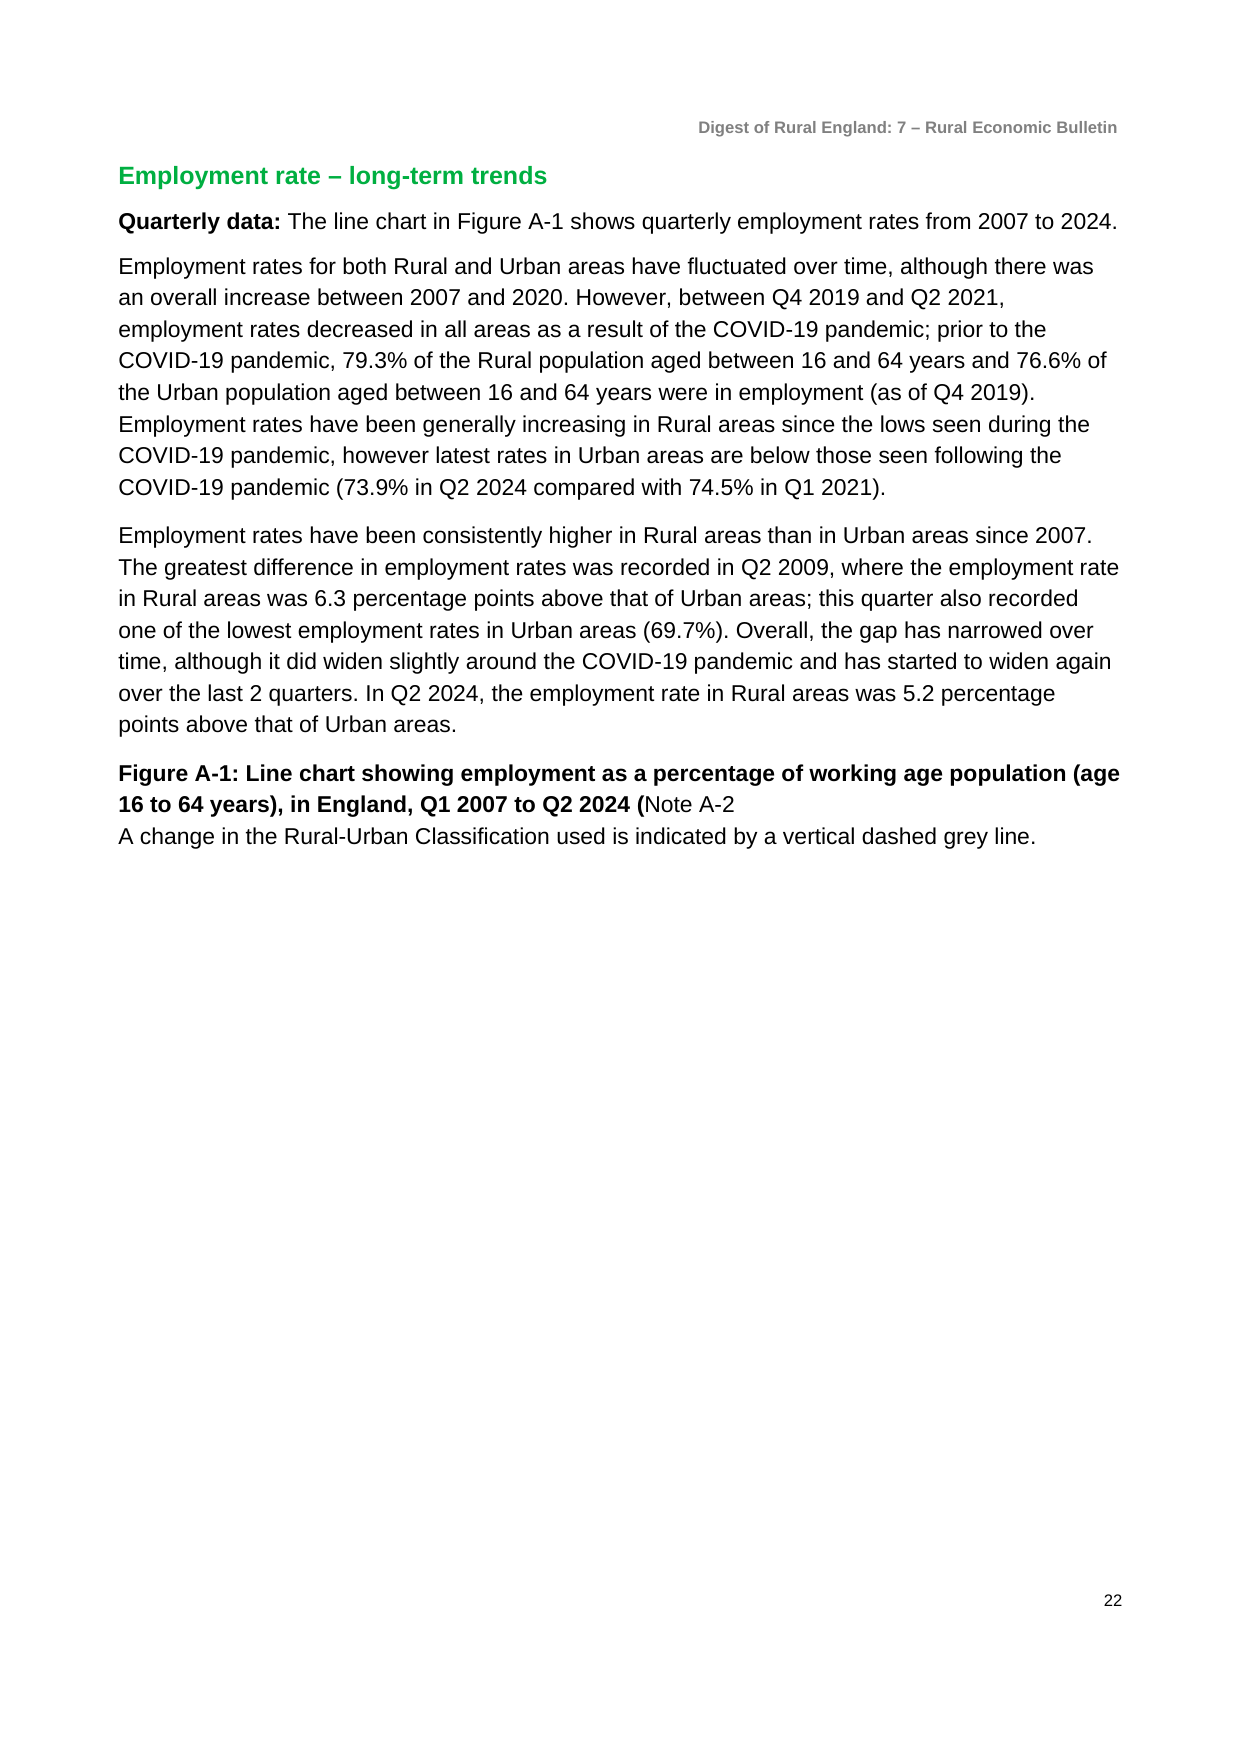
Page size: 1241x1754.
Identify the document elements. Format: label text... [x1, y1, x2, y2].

subtitle Employment rate – long-term trends [118, 161, 1122, 189]
text Employment rates for both Rural and Urban areas have fluctuated over time, although there was an overall increase between 2007 and 2020. However, between Q4 2019 and Q2 2021, employment rates decreased in all areas as a result of the COVID-19 pandemic; prior to the COVID-19 pandemic, 79.3% of the Rural population aged between 16 and 64 years and 76.6% of the Urban population aged between 16 and 64 years were in employment (as of Q4 2019). Employment rates have been generally increasing in Rural areas since the lows seen during the COVID-19 pandemic, however latest rates in Urban areas are below those seen following the COVID-19 pandemic (73.9% in Q2 2024 compared with 74.5% in Q1 2021). [118, 253, 1122, 500]
text Quarterly data: The line chart in Figure A‑1 shows quarterly employment rates from 2007 to 2024. [118, 208, 1122, 234]
text A change in the Rural-Urban Classification used is indicated by a vertical dashed grey line. [118, 823, 1122, 849]
text Employment rates have been consistently higher in Rural areas than in Urban areas since 2007. The greatest difference in employment rates was recorded in Q2 2009, where the employment rate in Rural areas was 6.3 percentage points above that of Urban areas; this quarter also recorded one of the lowest employment rates in Urban areas (69.7%). Overall, the gap has narrowed over time, although it did widen slightly around the COVID-19 pandemic and has started to widen again over the last 2 quarters. In Q2 2024, the employment rate in Rural areas was 5.2 percentage points above that of Urban areas. [118, 522, 1122, 738]
text Figure A‑1: Line chart showing employment as a percentage of working age population (age 16 to 64 years), in England, Q1 2007 to Q2 2024 (Note A-2, Note A-6) [118, 759, 1122, 817]
